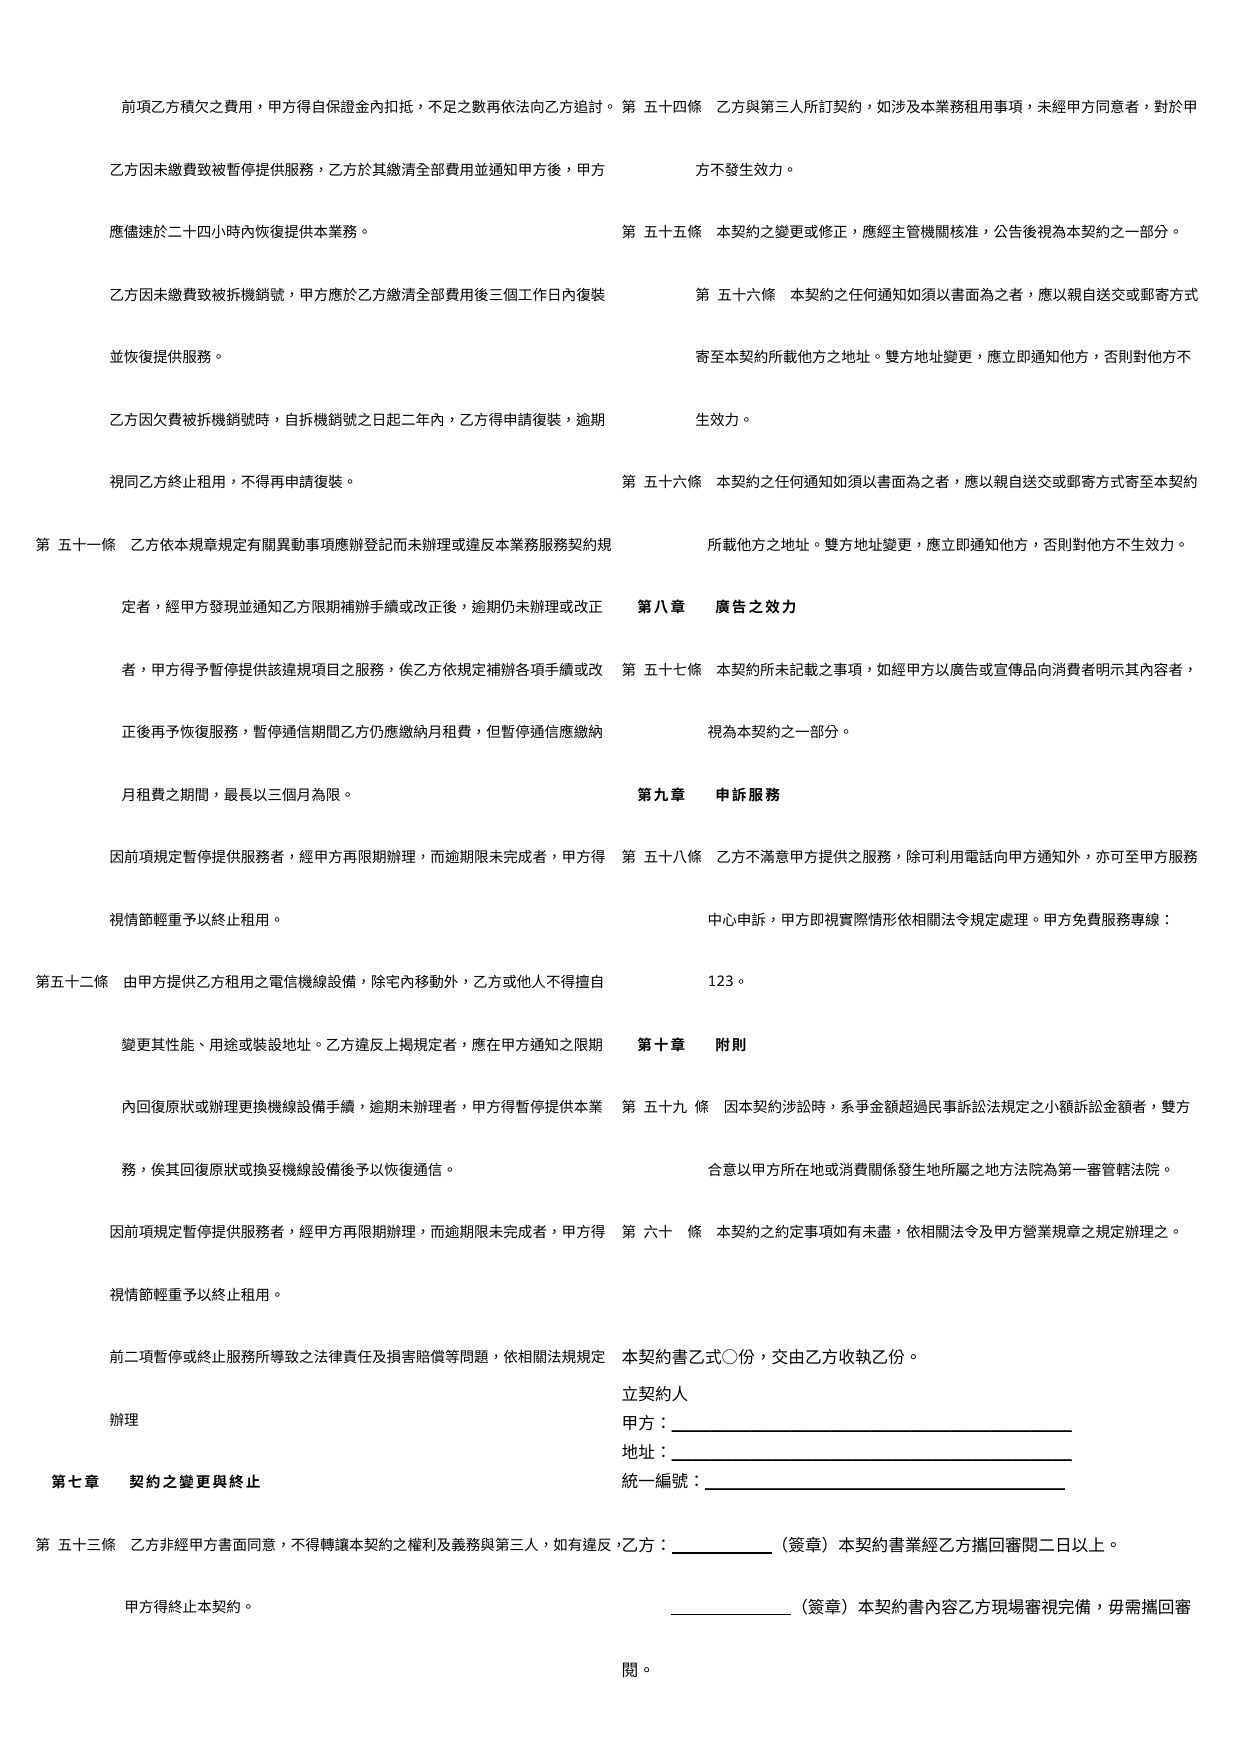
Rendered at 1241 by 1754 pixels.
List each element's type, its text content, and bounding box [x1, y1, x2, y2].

text 第 五十四條 乙方與第三人所訂契約，如涉及本業務租用事項，未經甲方同意者，對於甲方不發生效力。 [621, 64, 1200, 189]
text 因前項規定暫停提供服務者，經甲方再限期辦理，而逾期限未完成者，甲方得視情節輕重予以終止租用。 [109, 1189, 614, 1314]
text 第七章 契約之變更與終止 [41, 1439, 614, 1502]
text 第 五十一條 乙方依本規章規定有關異動事項應辦登記而未辦理或違反本業務服務契約規定者，經甲方發現並通知乙方限期補辦手續或改正後，逾期仍未辦理或改正者，甲方得予暫停提供該違規項目之服務，俟乙方依規定補辦各項手續或改正後再予恢復服務，暫停通信期間乙方仍應繳納月租費，但暫停通信應繳納月租費之期間，最長以三個月為限。 [35, 502, 614, 814]
text 第 五十三條 乙方非經甲方書面同意，不得轉讓本契約之權利及義務與第三人，如有違反，甲方得終止本契約。 [35, 1502, 614, 1627]
text 乙方因未繳費致被暫停提供服務，乙方於其繳清全部費用並通知甲方後，甲方應儘速於二十四小時內恢復提供本業務。 [109, 127, 614, 252]
text 因前項規定暫停提供服務者，經甲方再限期辦理，而逾期限未完成者，甲方得視情節輕重予以終止租用。 [109, 814, 614, 939]
text 乙方因欠費被拆機銷號時，自拆機銷號之日起二年內，乙方得申請復裝，逾期視同乙方終止租用，不得再申請復裝。 [109, 377, 614, 502]
text 本契約書乙式○份，交由乙方收執乙份。 [621, 1314, 1200, 1377]
text 統一編號：____________________________________ [621, 1464, 1200, 1494]
text 第五十二條 由甲方提供乙方租用之電信機線設備，除宅內移動外，乙方或他人不得擅自變更其性能、用途或裝設地址。乙方違反上揭規定者，應在甲方通知之限期內回復原狀或辦理更換機線設備手續，逾期未辦理者，甲方得暫停提供本業務，俟其回復原狀或換妥機線設備後予以恢復通信。 [35, 939, 614, 1189]
text 第 五十九 條 因本契約涉訟時，系爭金額超過民事訴訟法規定之小額訴訟金額者，雙方合意以甲方所在地或消費關係發生地所屬之地方法院為第一審管轄法院。 [621, 1064, 1200, 1189]
text 第 五十七條 本契約所未記載之事項，如經甲方以廣告或宣傳品向消費者明示其內容者，視為本契約之一部分。 [621, 627, 1200, 752]
text 乙方因未繳費致被拆機銷號，甲方應於乙方繳清全部費用後三個工作日內復裝並恢復提供服務。 [109, 252, 614, 377]
text 甲方：________________________________________ [621, 1406, 1200, 1435]
text 第 五十五條 本契約之變更或修正，應經主管機關核准，公告後視為本契約之一部分。 [621, 189, 1200, 252]
text 第 五十六條 本契約之任何通知如須以書面為之者，應以親自送交或郵寄方式寄至本契約所載他方之地址。雙方地址變更，應立即通知他方，否則對他方不生效力。 [621, 439, 1200, 564]
text 第八章 廣告之效力 [627, 564, 1200, 627]
text 立契約人 [621, 1377, 1200, 1406]
text 第 五十六條 本契約之任何通知如須以書面為之者，應以親自送交或郵寄方式寄至本契約所載他方之地址。雙方地址變更，應立即通知他方，否則對他方不生效力。 [695, 252, 1200, 439]
text 前二項暫停或終止服務所導致之法律責任及損害賠償等問題，依相關法規規定辦理 [109, 1314, 614, 1439]
text 第十章 附則 [627, 1002, 1200, 1064]
text （簽章）本契約書內容乙方現場審視完備，毋需攜回審閱。 [621, 1564, 1200, 1689]
text 前項乙方積欠之費用，甲方得自保證金內扣抵，不足之數再依法向乙方追討。 [35, 64, 614, 127]
text 乙方： （簽章）本契約書業經乙方攜回審閱二日以上。 [621, 1502, 1200, 1564]
text 地址：________________________________________ [621, 1435, 1200, 1464]
text 第 五十八條 乙方不滿意甲方提供之服務，除可利用電話向甲方通知外，亦可至甲方服務中心申訴，甲方即視實際情形依相關法令規定處理。甲方免費服務專線：123。 [621, 814, 1200, 1002]
text 第 六十 條 本契約之約定事項如有未盡，依相關法令及甲方營業規章之規定辦理之。 [621, 1189, 1200, 1252]
text 第九章 申訴服務 [627, 752, 1200, 814]
